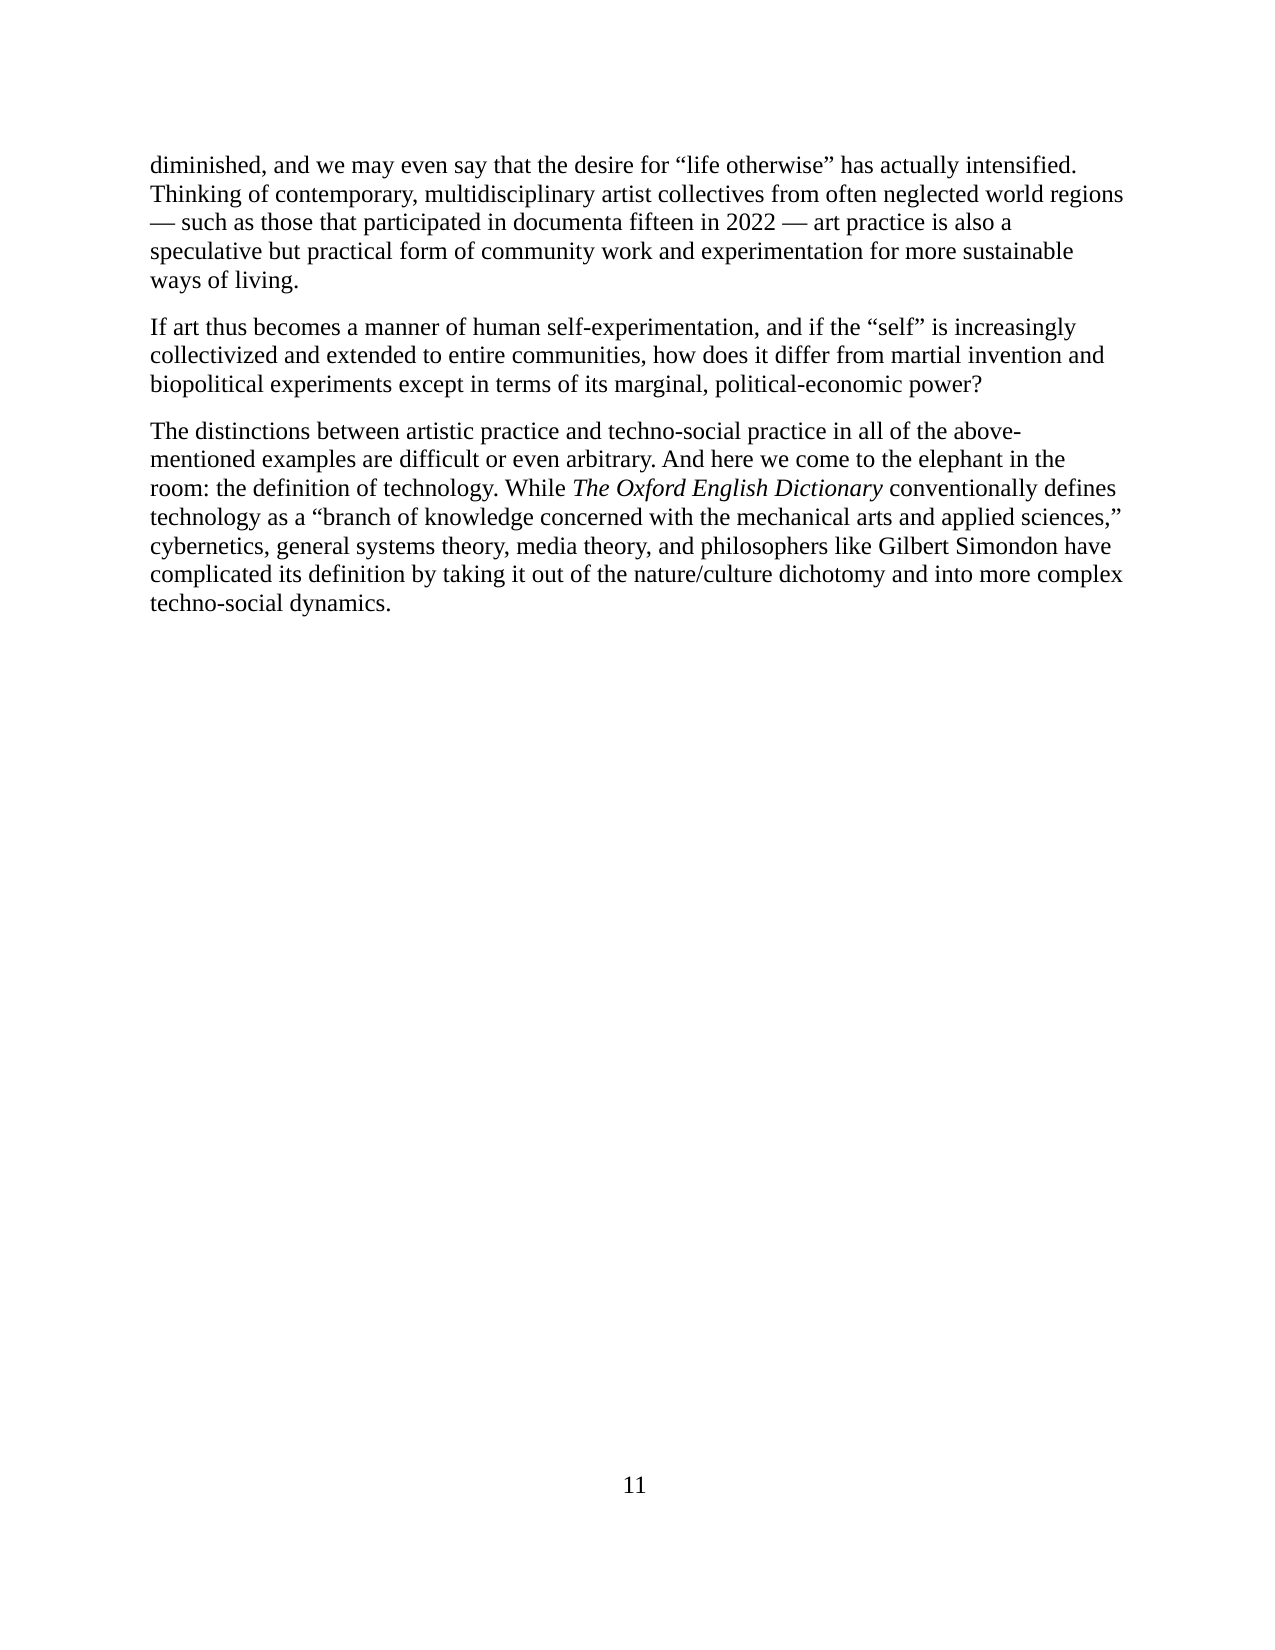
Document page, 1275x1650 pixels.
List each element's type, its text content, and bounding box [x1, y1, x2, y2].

text The distinctions between artistic practice and techno-social practice in all of the above-mentioned examples are difficult or even arbitrary. And here we come to the elephant in the room: the definition of technology. While The Oxford English Dictionary conventionally defines technology as a “branch of knowledge concerned with the mechanical arts and applied sciences,” cybernetics, general systems theory, media theory, and philosophers like Gilbert Simondon have complicated its definition by taking it out of the nature/culture dichotomy and into more complex techno-social dynamics. [150, 416, 1125, 617]
text If art thus becomes a manner of human self-experimentation, and if the “self” is increasingly collectivized and extended to entire communities, how does it differ from martial invention and biopolitical experiments except in terms of its marginal, political-economic power? [150, 312, 1125, 398]
text diminished, and we may even say that the desire for “life otherwise” has actually intensified. Thinking of contemporary, multidisciplinary artist collectives from often neglected world regions — such as those that participated in documenta fifteen in 2022 — art practice is also a speculative but practical form of community work and experimentation for more sustainable ways of living. [150, 150, 1125, 294]
